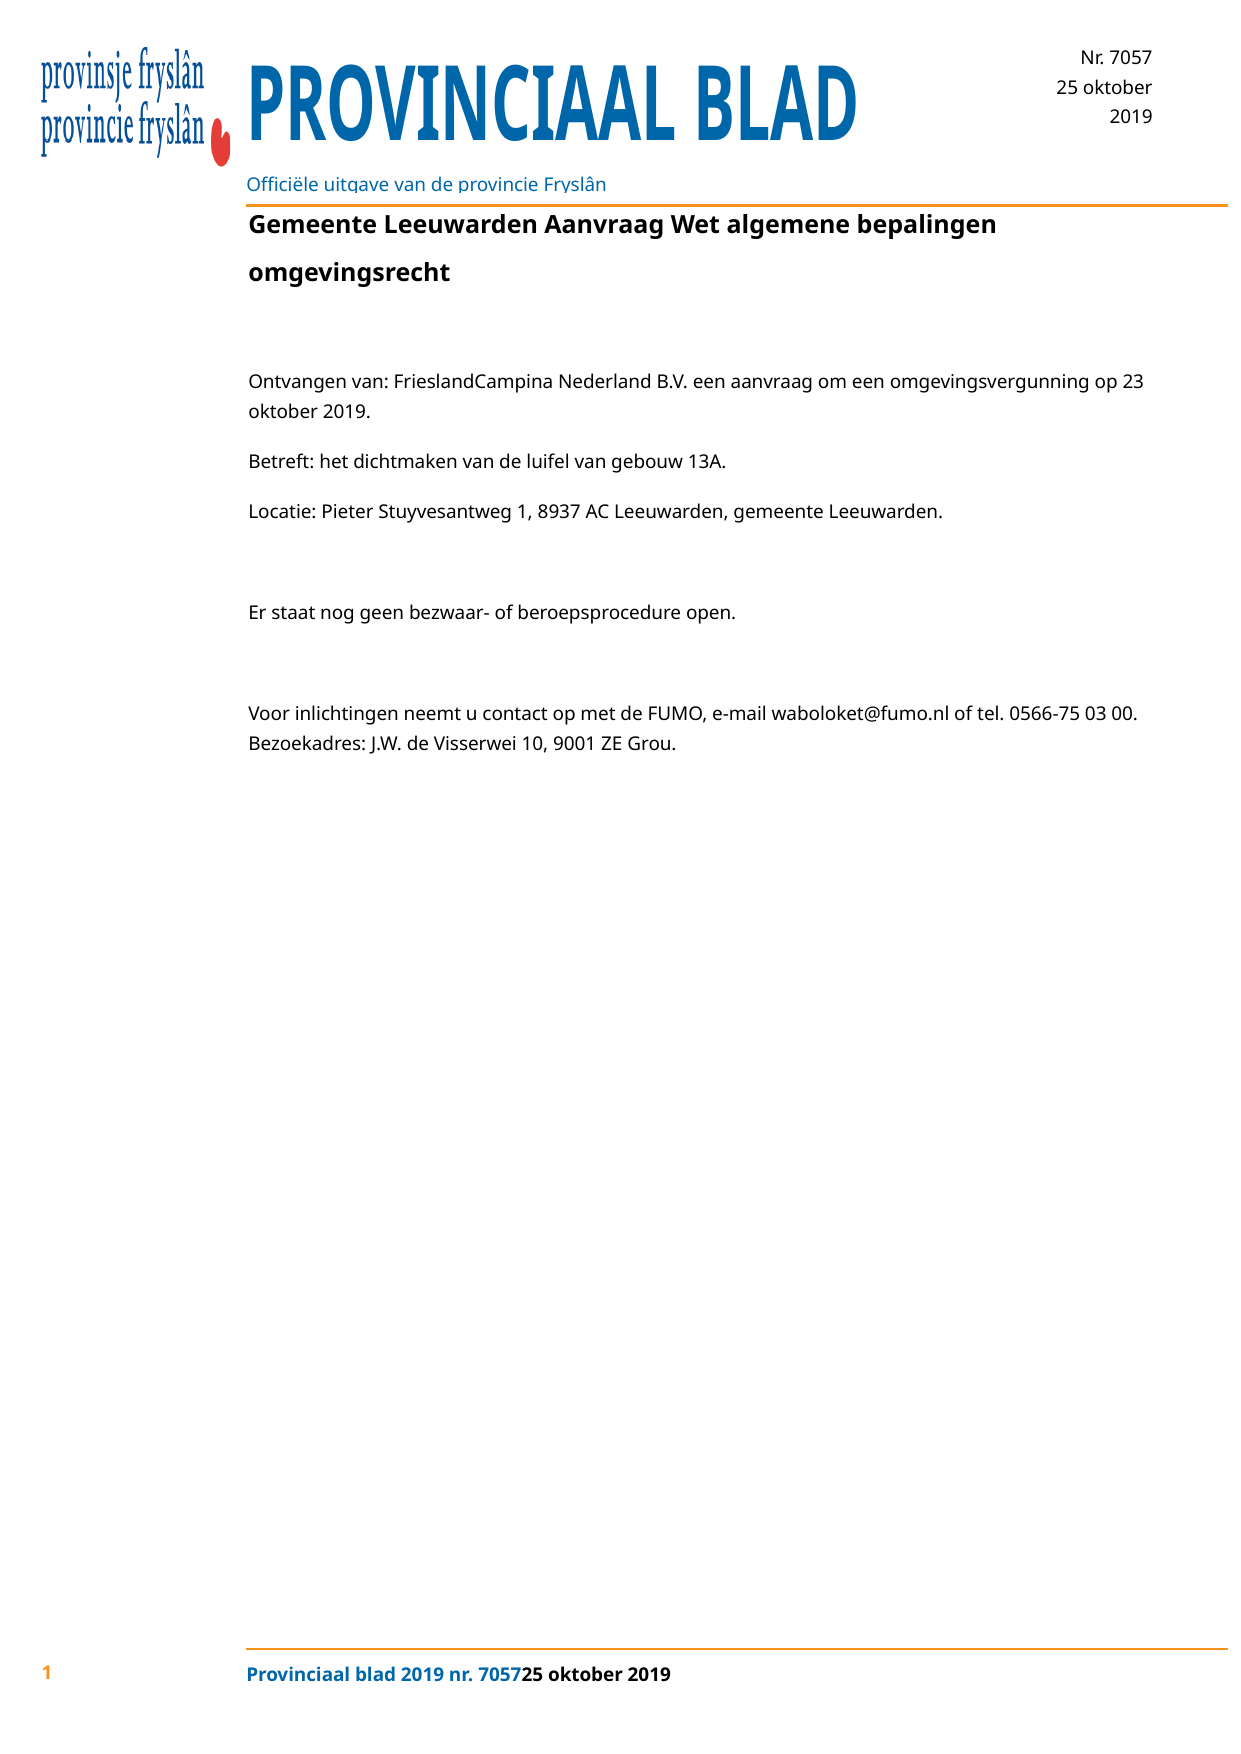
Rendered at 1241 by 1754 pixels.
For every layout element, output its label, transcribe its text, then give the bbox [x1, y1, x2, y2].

text Betreft: het dichtmaken van de luifel van gebouw 13A. [248, 448, 1152, 474]
text Locatie: Pieter Stuyvesantweg 1, 8937 AC Leeuwarden, gemeente Leeuwarden. [248, 499, 1152, 524]
picture [41, 47, 231, 172]
text Voor inlichtingen neemt u contact op met de FUMO, e-mail waboloket@fumo.nl of tel. 0566-75 03 00. Bezoekadres: J.W. de Visserwei 10, 9001 ZE Grou. [248, 700, 1152, 756]
text Er staat nog geen bezwaar- of beroepsprocedure open. [248, 599, 1152, 625]
text Ontvangen van: FrieslandCampina Nederland B.V. een aanvraag om een omgevingsvergunning op 23 oktober 2019. [248, 368, 1152, 424]
text Gemeente Leeuwarden Aanvraag Wet algemene bepalingen omgevingsrecht [248, 207, 1152, 288]
